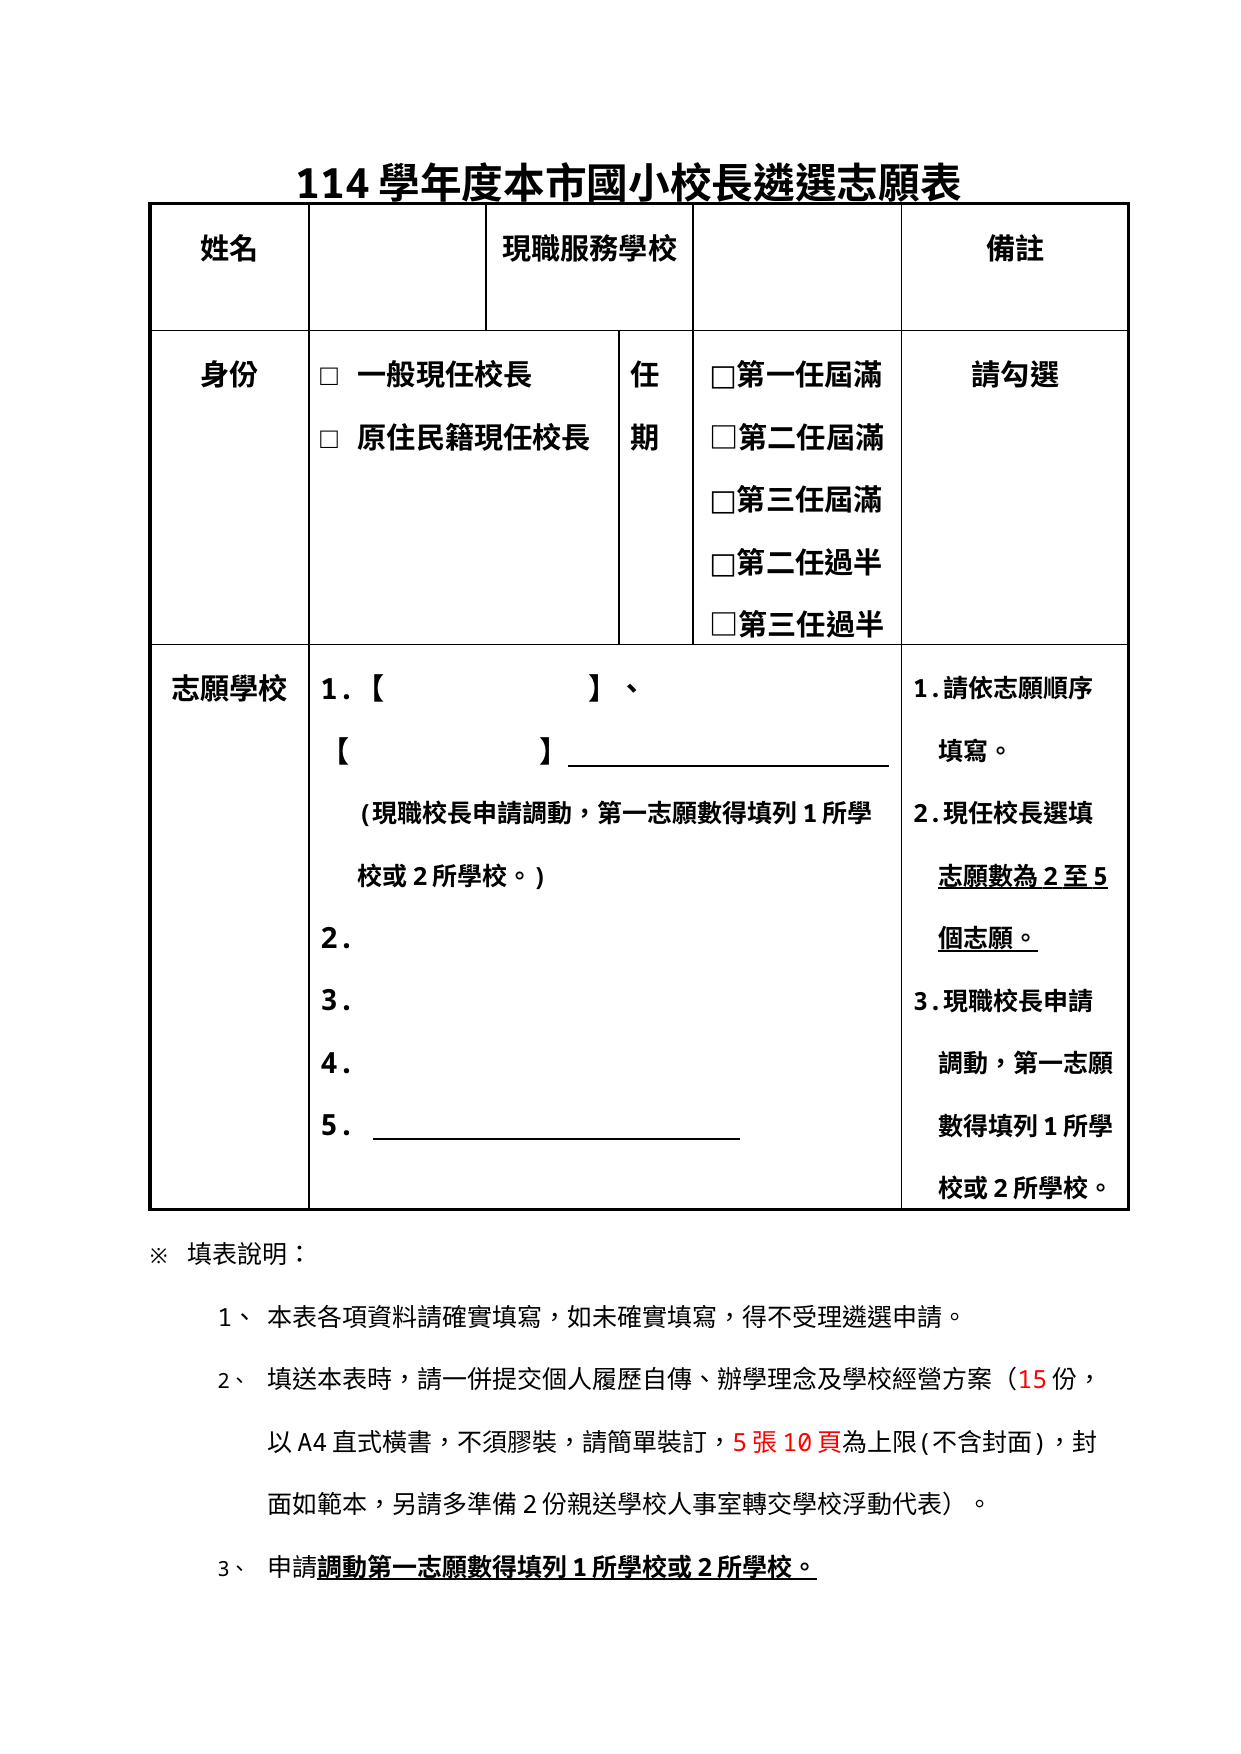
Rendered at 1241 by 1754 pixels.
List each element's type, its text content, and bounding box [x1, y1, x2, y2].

list 本表各項資料請確實填寫，如未確實填寫，得不受理遴選申請。 [217, 1273, 1106, 1336]
table_cell 1.【 】、【 】 (現職校長申請調動，第一志願數得填列1所學校或2所學校。) 2. 3. 4. 5. [310, 645, 901, 1208]
table_header 現職服務學校 [487, 205, 692, 330]
list 填送本表時，請一併提交個人履歷自傳、辦學理念及學校經營方案（15份，以A4直式橫書，不須膠裝，請簡單裝訂，5張10頁為上限(不含封面)，封面如範本，另請多準備2份親送學校人事室轉交學校浮動代表）。 [217, 1336, 1106, 1523]
table_cell 任期 [620, 331, 692, 644]
table_cell 志願學校 [152, 645, 308, 1208]
table_header [310, 205, 485, 330]
list 申請調動第一志願數得填列1所學校或2所學校。 [217, 1523, 1106, 1586]
table_cell □第一任屆滿□第二任屆滿 □第三任屆滿 □第二任過半□第三任過半 [694, 331, 901, 644]
table_header [694, 205, 901, 330]
list 填表說明： [150, 1211, 1106, 1273]
text 114學年度本市國小校長遴選志願表 [150, 139, 1106, 202]
table_header 備註 [902, 205, 1127, 330]
table_cell 1.請依志願順序填寫。 2.現任校長選填志願數為2至5個志願。 3.現職校長申請調動，第一志願數得填列1所學校或2所學校。 [902, 645, 1127, 1208]
table_cell 身份 [152, 331, 308, 644]
table_header 姓名 [152, 205, 308, 330]
table_cell 請勾選 [902, 331, 1127, 644]
table_cell 一般現任校長 原住民籍現任校長 [310, 331, 618, 644]
